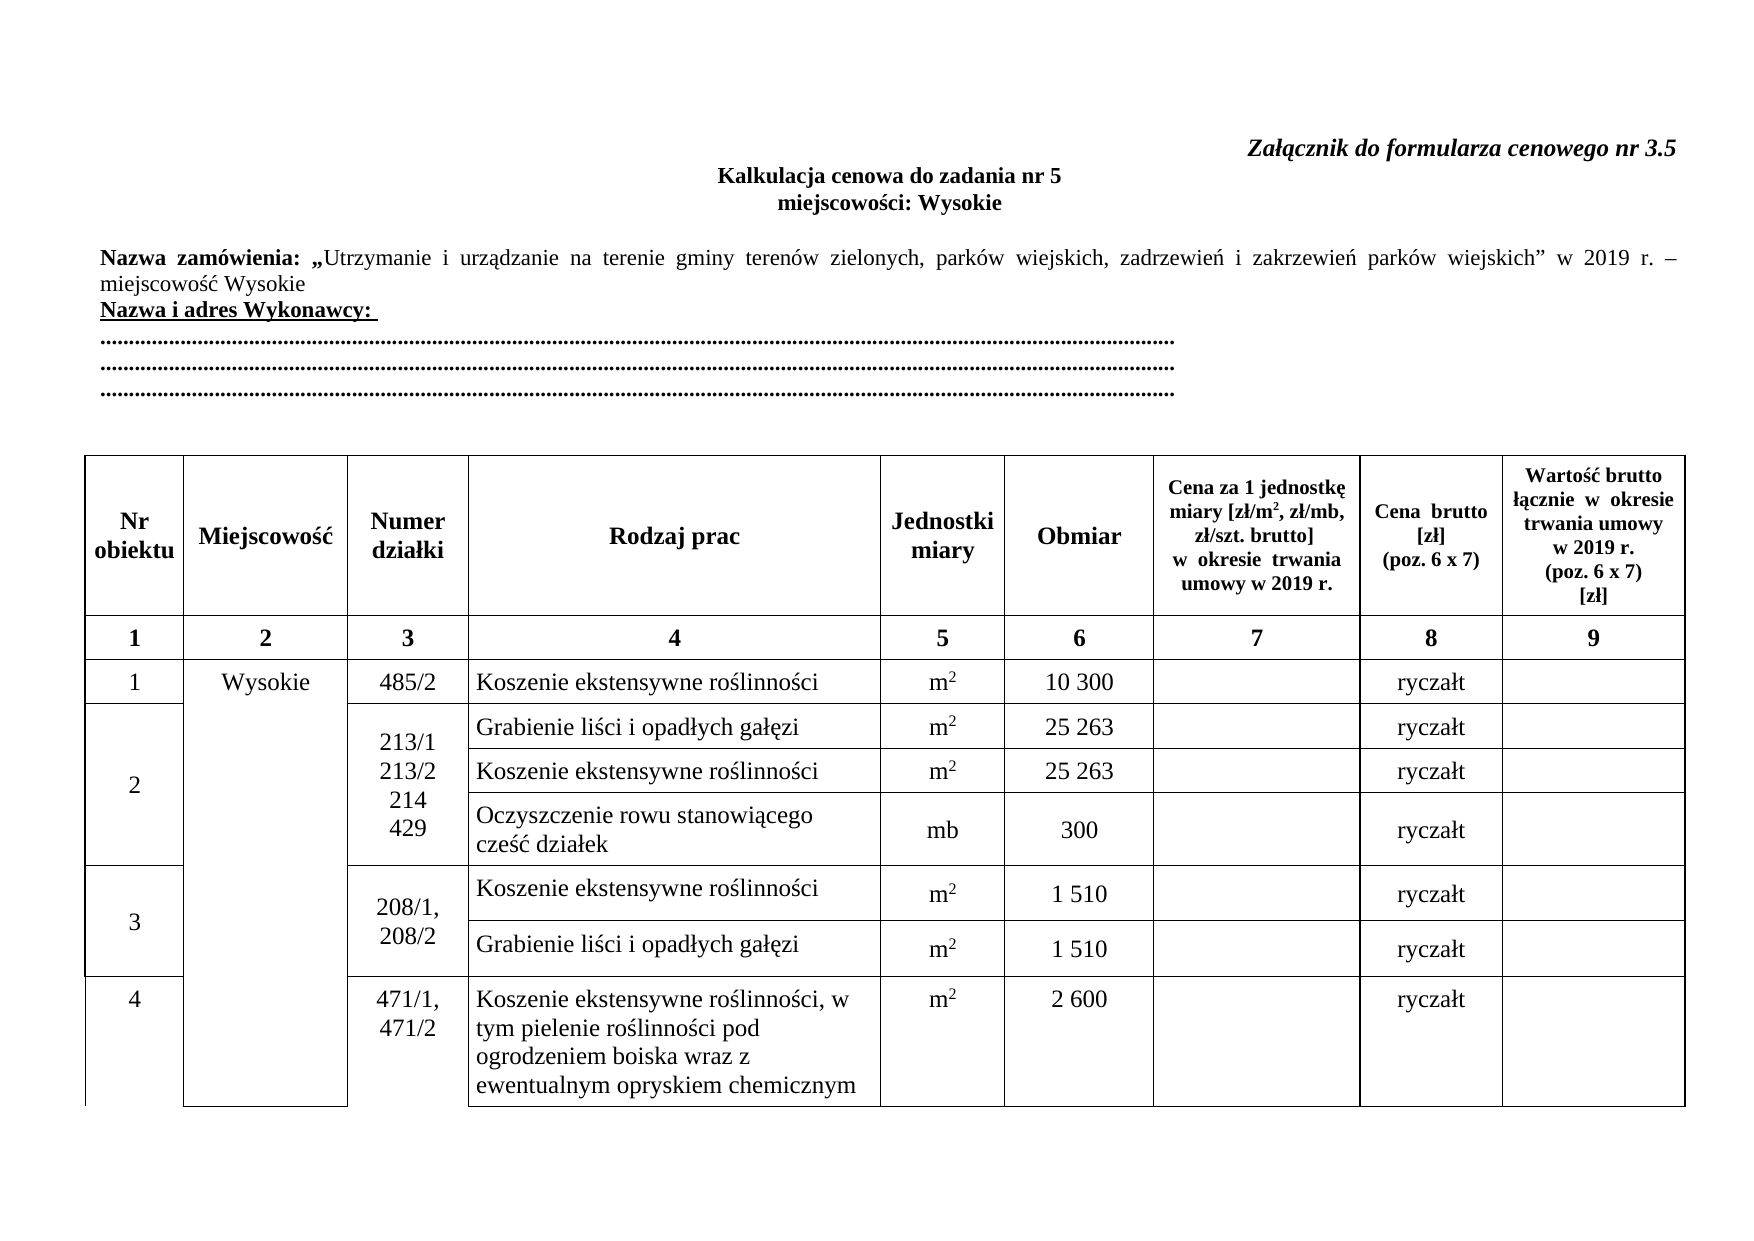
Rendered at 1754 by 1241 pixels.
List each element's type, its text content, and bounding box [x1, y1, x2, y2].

table_cell [1154, 977, 1359, 1106]
table_cell ryczałt [1361, 921, 1502, 976]
table_cell Koszenie ekstensywne roślinności, w tym pielenie roślinności pod ogrodzeniem boiska wraz z ewentualnym opryskiem chemicznym [469, 977, 880, 1106]
table_cell Wysokie [184, 660, 347, 1106]
table_header Miejscowość [184, 456, 347, 614]
table_header Nr obiektu [86, 456, 183, 614]
table_cell 7 [1154, 616, 1359, 659]
table_cell 4 [86, 977, 183, 1106]
table_cell [1154, 793, 1359, 865]
table_cell 25 263 [1005, 749, 1153, 792]
text ............................................................................................................................................................................................ [100, 376, 1679, 402]
table_cell 2 600 [1005, 977, 1153, 1106]
table_cell m2 [881, 749, 1004, 792]
table_cell 6 [1005, 616, 1153, 659]
table_cell ryczałt [1361, 660, 1502, 703]
table_cell mb [881, 793, 1004, 865]
table_cell Koszenie ekstensywne roślinności [469, 749, 880, 792]
table_cell 213/1 213/2 214 429 [348, 704, 468, 865]
table_header Jednostki miary [881, 456, 1004, 614]
table_cell Koszenie ekstensywne roślinności [469, 660, 880, 703]
table_cell 2 [184, 616, 347, 659]
table_cell 8 [1361, 616, 1502, 659]
table_cell ryczałt [1361, 977, 1502, 1106]
table_cell [1503, 793, 1684, 865]
table_cell 3 [86, 866, 183, 976]
text Nazwa i adres Wykonawcy: [100, 296, 1679, 323]
table_cell m2 [881, 660, 1004, 703]
table_cell m2 [881, 977, 1004, 1106]
table_cell [1503, 866, 1684, 920]
table_cell 485/2 [348, 660, 468, 703]
table_header Obmiar [1005, 456, 1153, 614]
table_cell 10 300 [1005, 660, 1153, 703]
table_header Cena brutto [zł] (poz. 6 x 7) [1361, 456, 1502, 614]
table_header Wartość brutto łącznie w okresie trwania umowy w 2019 r. (poz. 6 x 7) [zł] [1503, 456, 1684, 614]
table_cell m2 [881, 866, 1004, 920]
table_cell [1154, 704, 1359, 748]
table_cell 25 263 [1005, 704, 1153, 748]
table_header Rodzaj prac [469, 456, 880, 614]
table_cell 3 [348, 616, 468, 659]
table_cell [1503, 977, 1684, 1106]
table_cell 9 [1503, 616, 1684, 659]
table_cell [1154, 660, 1359, 703]
table_cell 2 [86, 704, 183, 865]
table_cell [1154, 921, 1359, 976]
table_cell ryczałt [1361, 704, 1502, 748]
table_cell [1154, 749, 1359, 792]
text Załącznik do formularza cenowego nr 3.5 [100, 133, 1679, 162]
table_cell Koszenie ekstensywne roślinności [469, 866, 880, 920]
table_cell 300 [1005, 793, 1153, 865]
table_cell Grabienie liści i opadłych gałęzi [469, 704, 880, 748]
table_cell m2 [881, 921, 1004, 976]
text ............................................................................................................................................................................................ [100, 349, 1679, 376]
text ............................................................................................................................................................................................ [100, 323, 1679, 349]
text Nazwa zamówienia: „Utrzymanie i urządzanie na terenie gminy terenów zielonych, parków wiejskich, zadrzewień i zakrzewień parków wiejskich” w 2019 r. – miejscowość Wysokie [100, 244, 1679, 296]
table_cell [1503, 749, 1684, 792]
table_cell m2 [881, 704, 1004, 748]
table_cell [1154, 866, 1359, 920]
table_cell ryczałt [1361, 866, 1502, 920]
table_cell 208/1, 208/2 [348, 866, 468, 976]
table_cell 1 [86, 660, 183, 703]
table_cell 471/1, 471/2 [348, 977, 468, 1106]
table_cell [1503, 660, 1684, 703]
table_cell 1 [86, 616, 183, 659]
table_cell Oczyszczenie rowu stanowiącego cześć działek [469, 793, 880, 865]
table_cell [1503, 921, 1684, 976]
table_cell [1503, 704, 1684, 748]
text Kalkulacja cenowa do zadania nr 5 [100, 162, 1679, 189]
text miejscowości: Wysokie [100, 189, 1679, 215]
table_cell 1 510 [1005, 866, 1153, 920]
table_cell 4 [469, 616, 880, 659]
table_cell ryczałt [1361, 749, 1502, 792]
table_cell ryczałt [1361, 793, 1502, 865]
table_header Numer działki [348, 456, 468, 614]
table_cell 5 [881, 616, 1004, 659]
table_cell Grabienie liści i opadłych gałęzi [469, 921, 880, 976]
table_cell 1 510 [1005, 921, 1153, 976]
table_header Cena za 1 jednostkę miary [zł/m2, zł/mb, zł/szt. brutto] w okresie trwania umowy w 2019 r. [1154, 456, 1359, 614]
